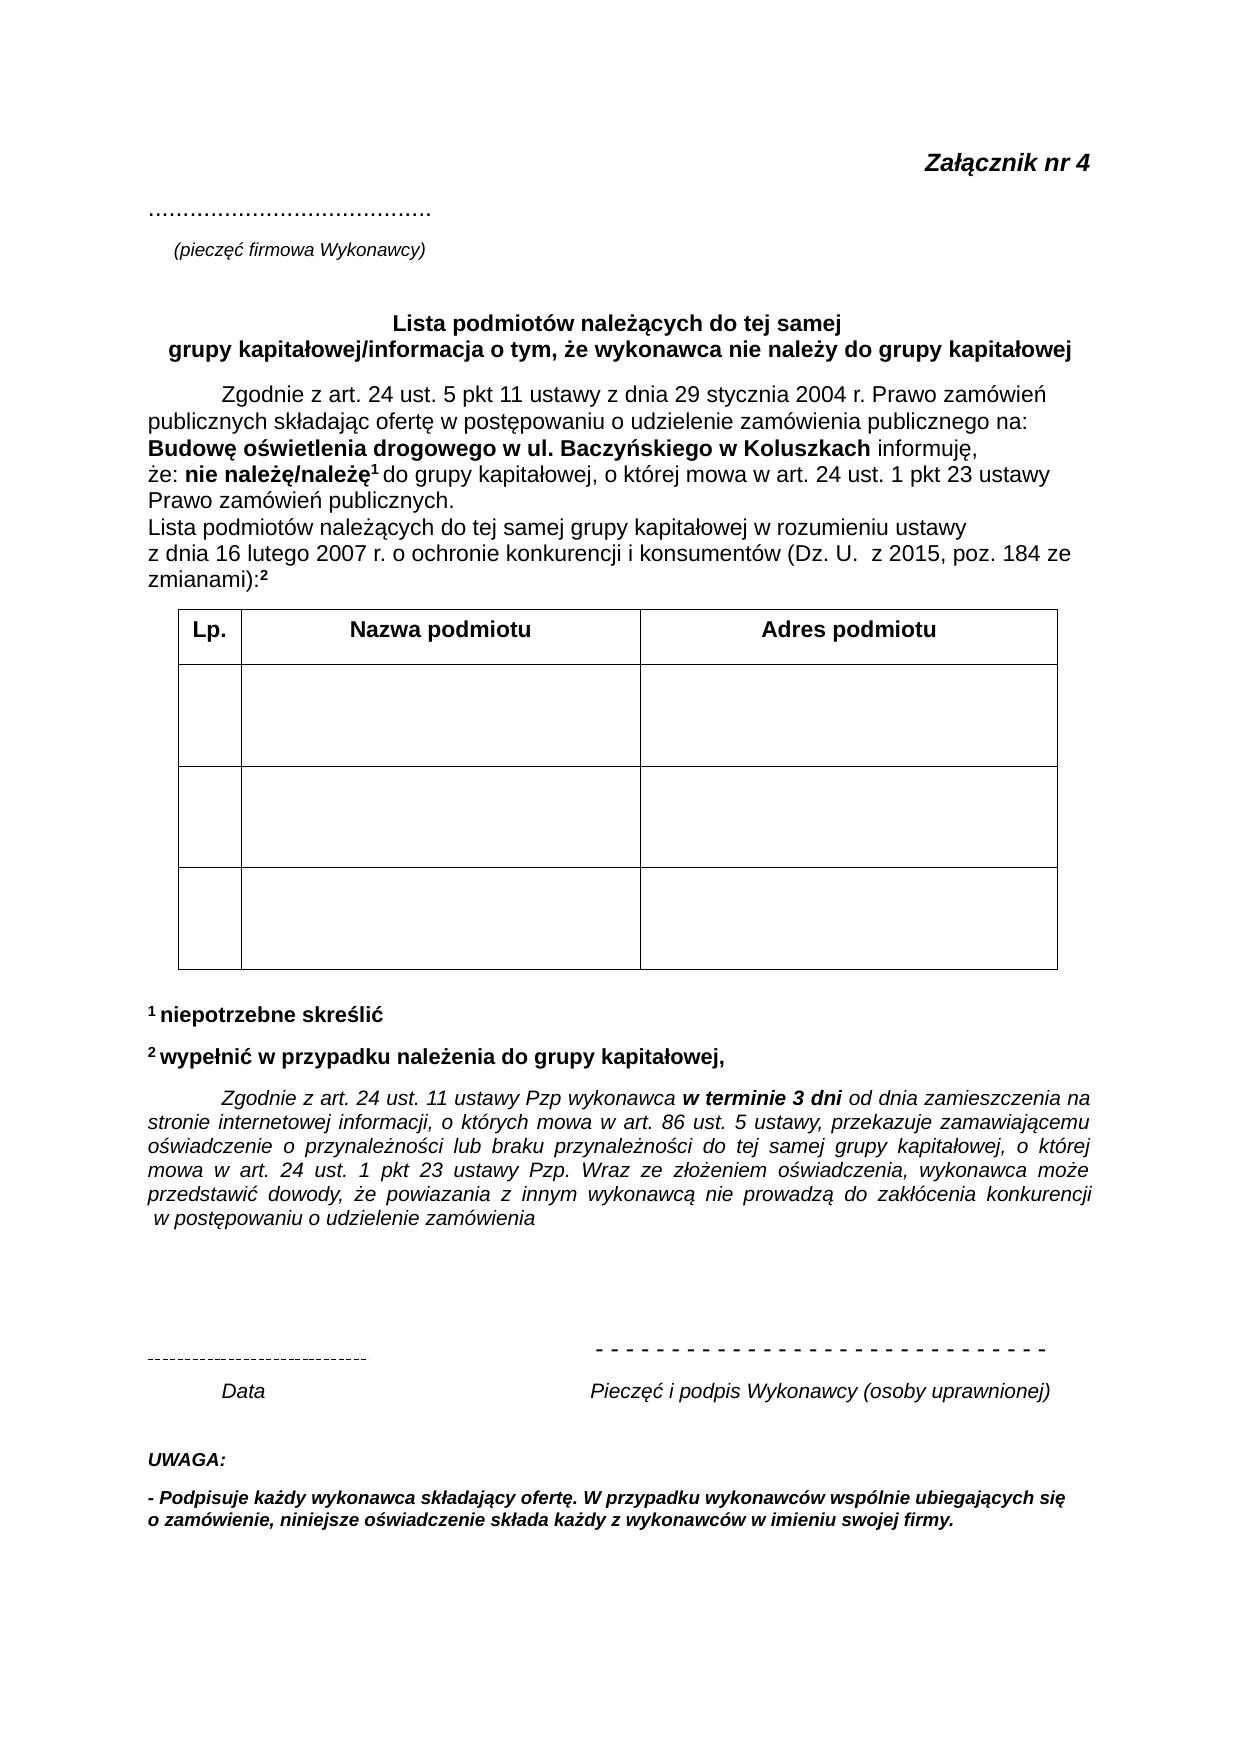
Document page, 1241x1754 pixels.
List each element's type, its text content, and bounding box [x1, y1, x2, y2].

text ......................................... [148, 193, 1093, 222]
text 1 niepotrzebne skreślić [148, 1002, 1093, 1028]
text - - - - - - - - - - - - - - - - - - - - - - - - - - - - - - [148, 1334, 1093, 1363]
text (pieczęć firmowa Wykonawcy) [148, 238, 1093, 260]
table_header Lp. [179, 610, 241, 664]
table_cell [641, 665, 1057, 766]
table_header Nazwa podmiotu [242, 610, 640, 664]
table_cell [242, 665, 640, 766]
table_cell [641, 767, 1057, 867]
table_cell [641, 868, 1057, 968]
text Data Pieczęć i podpis Wykonawcy (osoby uprawnionej) [148, 1379, 1093, 1432]
text Zgodnie z art. 24 ust. 5 pkt 11 ustawy z dnia 29 stycznia 2004 r. Prawo zamówień publicznych składając ofertę w postępowaniu o udzielenie zamówienia publicznego na: Budowę oświetlenia drogowego w ul. Baczyńskiego w Koluszkach informuję, że: nie należę/należę1 do grupy kapitałowej, o której mowa w art. 24 ust. 1 pkt 23 ustawy Prawo zamówień publicznych. Lista podmiotów należących do tej samej grupy kapitałowej w rozumieniu ustawy z dnia 16 lutego 2007 r. o ochronie konkurencji i konsumentów (Dz. U. z 2015, poz. 184 ze zmianami):2 [148, 379, 1093, 593]
table_cell [242, 767, 640, 867]
table_cell [179, 767, 241, 867]
text UWAGA: [148, 1449, 1093, 1470]
table_header Adres podmiotu [641, 610, 1057, 664]
table_cell [242, 868, 640, 968]
text Załącznik nr 4 [148, 148, 1093, 176]
table_cell [179, 665, 241, 766]
text - Podpisuje każdy wykonawca składający ofertę. W przypadku wykonawców wspólnie ubiegających się o zamówienie, niniejsze oświadczenie składa każdy z wykonawców w imieniu swojej firmy. [148, 1487, 1093, 1530]
table_cell [179, 868, 241, 968]
text 2 wypełnić w przypadku należenia do grupy kapitałowej, [148, 1044, 1093, 1069]
text Lista podmiotów należących do tej samej grupy kapitałowej/informacja o tym, że wykonawca nie należy do grupy kapitałowej [148, 310, 1093, 363]
text Zgodnie z art. 24 ust. 11 ustawy Pzp wykonawca w terminie 3 dni od dnia zamieszczenia na stronie internetowej informacji, o których mowa w art. 86 ust. 5 ustawy, przekazuje zamawiającemu oświadczenie o przynależności lub braku przynależności do tej samej grupy kapitałowej, o której mowa w art. 24 ust. 1 pkt 23 ustawy Pzp. Wraz ze złożeniem oświadczenia, wykonawca może przedstawić dowody, że powiazania z innym wykonawcą nie prowadzą do zakłócenia konkurencji w postępowaniu o udzielenie zamówienia [148, 1086, 1093, 1230]
